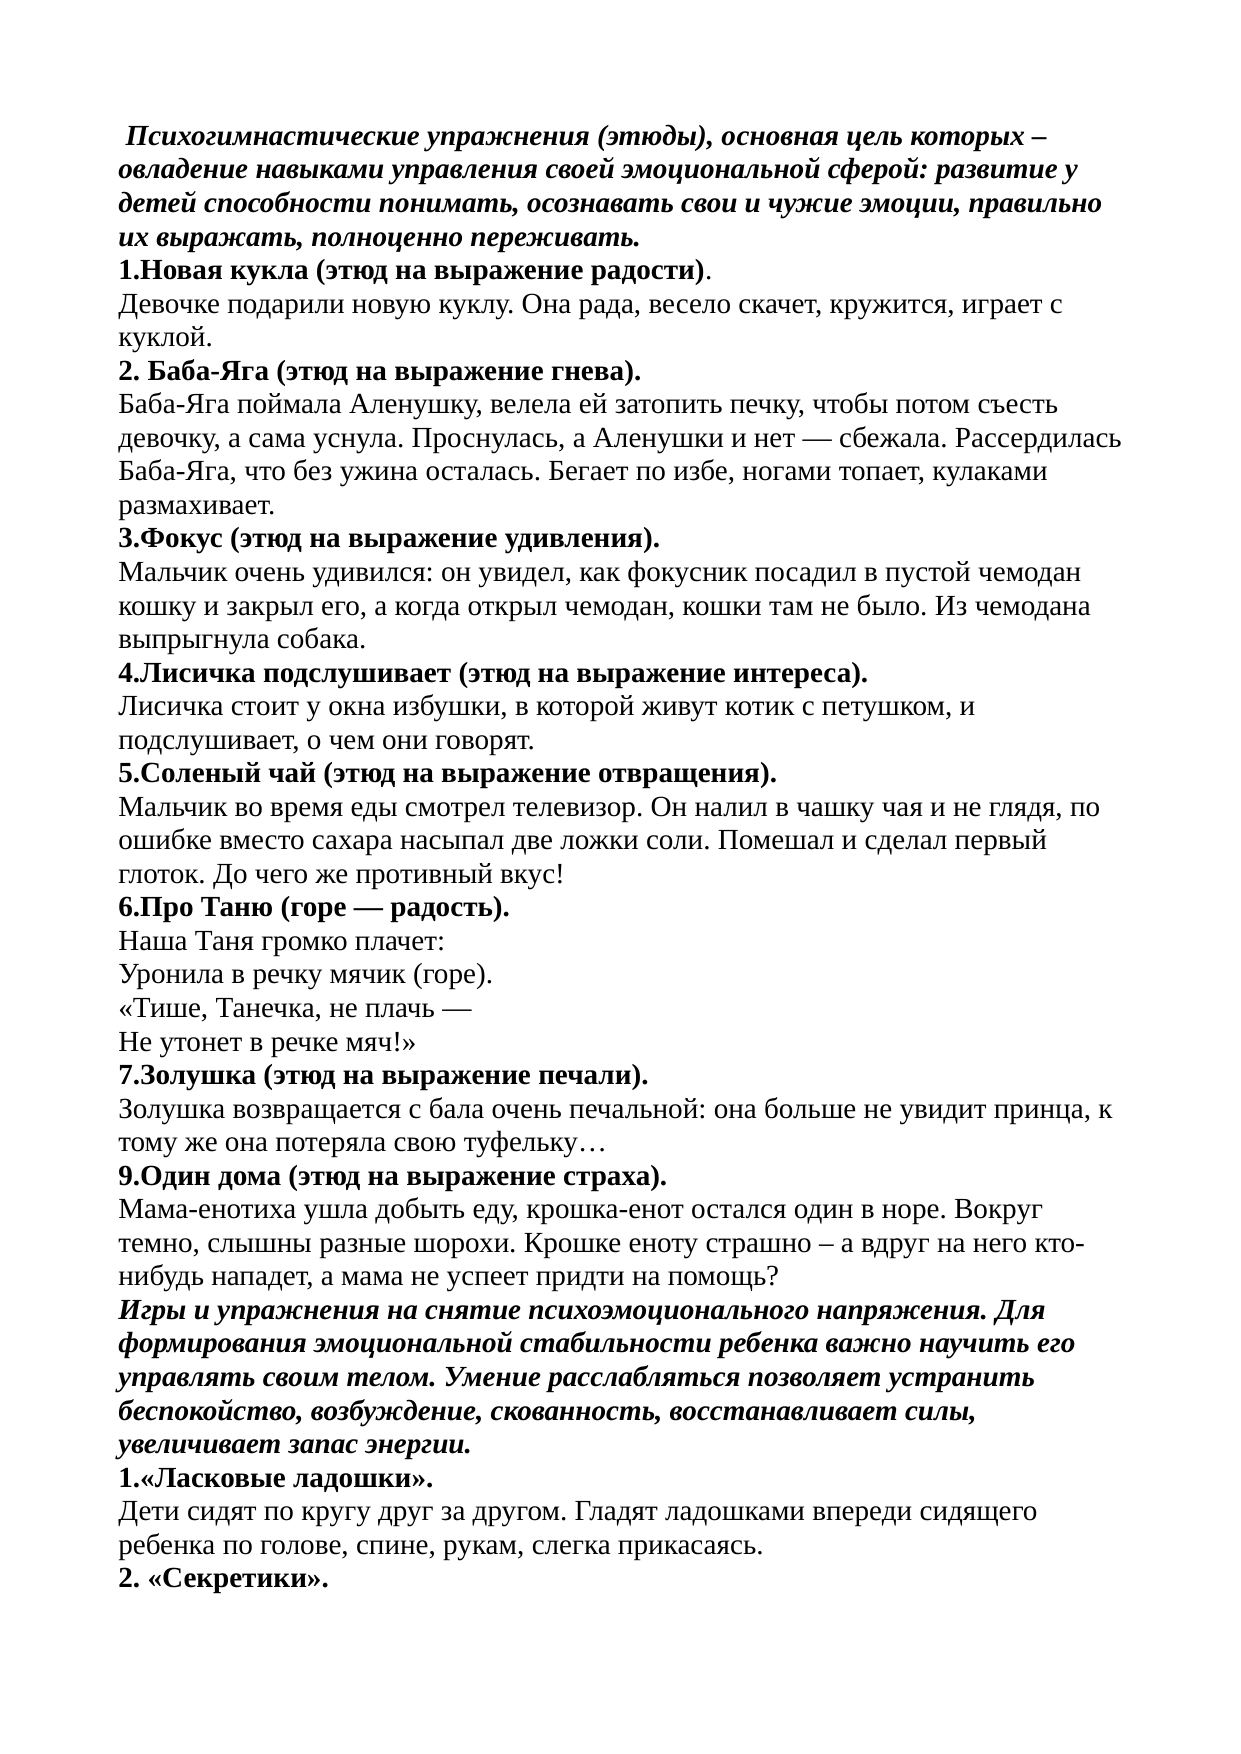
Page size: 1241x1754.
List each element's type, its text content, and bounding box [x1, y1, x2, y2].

text Золушка возвращается с бала очень печальной: она больше не увидит принца, к тому же она потеряла свою туфельку… [118, 1091, 1122, 1158]
text Девочке подарили новую куклу. Она рада, весело скачет, кружится, играет с куклой. [118, 286, 1122, 353]
text 2. Баба-Яга (этюд на выражение гнева). Баба-Яга поймала Аленушку, велела ей затопить печку, чтобы потом съесть девочку, а сама уснула. Проснулась, а Аленушки и нет — сбежала. Рассердилась Баба-Яга, что без ужина осталась. Бегает по избе, ногами топает, кулаками размахивает. [118, 353, 1122, 521]
text 2. «Секретики». [118, 1560, 1122, 1594]
text 5.Соленый чай (этюд на выражение отвращения). Мальчик во время еды смотрел телевизор. Он налил в чашку чая и не глядя, по ошибке вместо сахара насыпал две ложки соли. Помешал и сделал первый глоток. До чего же противный вкус! [118, 755, 1122, 889]
text 3.Фокус (этюд на выражение удивления). Мальчик очень удивился: он увидел, как фокусник посадил в пустой чемодан кошку и закрыл его, а когда открыл чемодан, кошки там не было. Из чемодана выпрыгнула собака. [118, 521, 1122, 655]
text 9.Один дома (этюд на выражение страха). [118, 1158, 1122, 1191]
text 1.Новая кукла (этюд на выражение радости). [118, 252, 1122, 286]
text 1.«Ласковые ладошки». [118, 1460, 1122, 1493]
text 6.Про Таню (горе — радость). Наша Таня громко плачет: Уронила в речку мячик (горе). «Тише, Танечка, не плачь — Не утонет в речке мяч!» [118, 889, 1122, 1057]
text Дети сидят по кругу друг за другом. Гладят ладошками впереди сидящего ребенка по голове, спине, рукам, слегка прикасаясь. [118, 1493, 1122, 1560]
text Игры и упражнения на снятие психоэмоционального напряжения. Для формирования эмоциональной стабильности ребенка важно научить его управлять своим телом. Умение расслабляться позволяет устранить беспокойство, возбуждение, скованность, восстанавливает силы, увеличивает запас энергии. [118, 1292, 1122, 1460]
text Мама-енотиха ушла добыть еду, крошка-енот остался один в норе. Вокруг темно, слышны разные шорохи. Крошке еноту страшно – а вдруг на него кто-нибудь нападет, а мама не успеет придти на помощь? [118, 1191, 1122, 1292]
text Психогимнастические упражнения (этюды), основная цель которых – овладение навыками управления своей эмоциональной сферой: развитие у детей способности понимать, осознавать свои и чужие эмоции, правильно их выражать, полноценно переживать. [118, 118, 1122, 252]
text 4.Лисичка подслушивает (этюд на выражение интереса). Лисичка стоит у окна избушки, в которой живут котик с петушком, и подслушивает, о чем они говорят. [118, 655, 1122, 755]
text 7.Золушка (этюд на выражение печали). [118, 1057, 1122, 1091]
